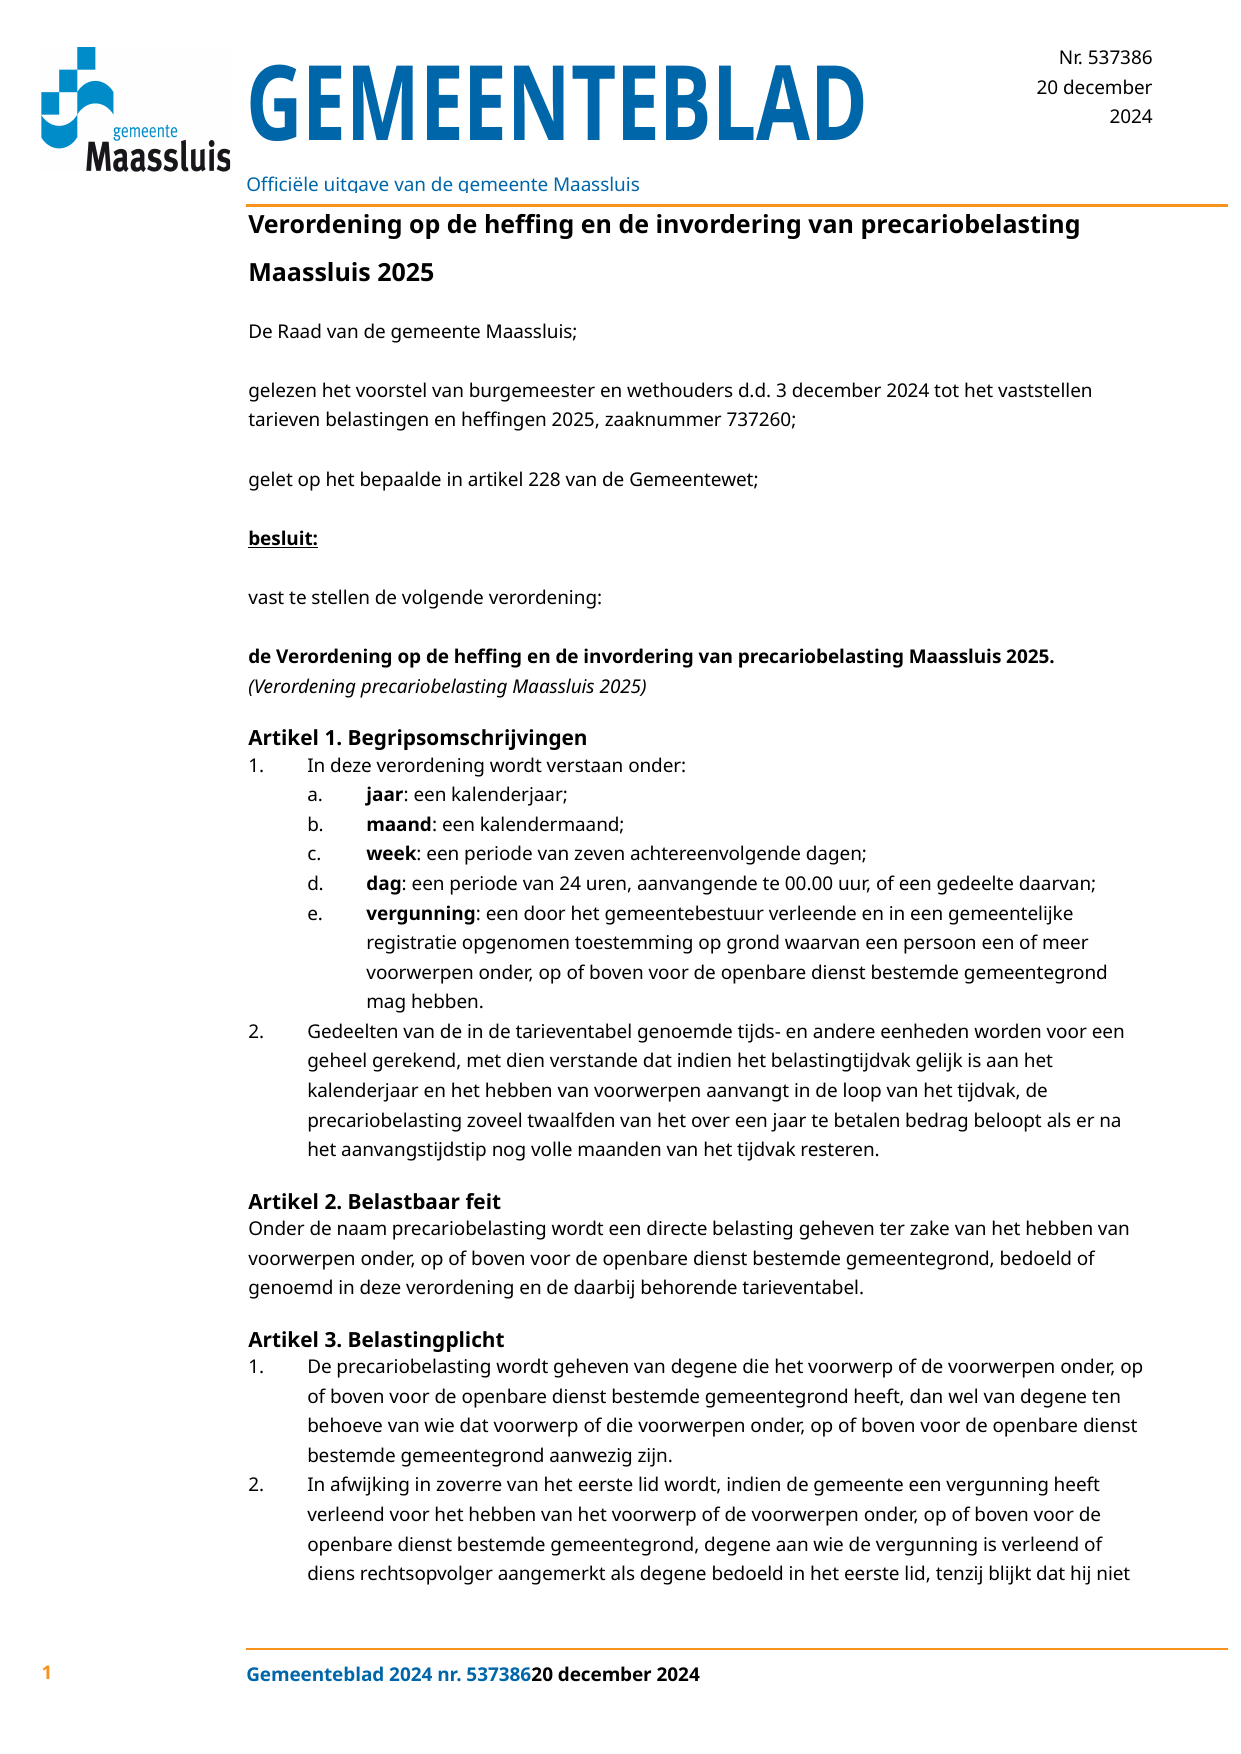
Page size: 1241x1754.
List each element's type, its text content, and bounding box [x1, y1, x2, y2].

list In afwijking in zoverre van het eerste lid wordt, indien de gemeente een vergunning heeft verleend voor het hebben van het voorwerp of de voorwerpen onder, op of boven voor de openbare dienst bestemde gemeentegrond, degene aan wie de vergunning is verleend of diens rechtsopvolger aangemerkt als degene bedoeld in het eerste lid, tenzij blijkt dat hij niet [248, 1472, 1152, 1586]
list Gedeelten van de in de tarieventabel genoemde tijds- en andere eenheden worden voor een geheel gerekend, met dien verstande dat indien het belastingtijdvak gelijk is aan het kalenderjaar en het hebben van voorwerpen aanvangt in de loop van het tijdvak, de precariobelasting zoveel twaalfden van het over een jaar te betalen bedrag beloopt als er na het aanvangstijdstip nog volle maanden van het tijdvak resteren. [248, 1018, 1152, 1162]
text de Verordening op de heffing en de invordering van precariobelasting Maassluis 2025. [248, 643, 1152, 669]
list jaar: een kalenderjaar; [307, 781, 1152, 807]
list vergunning: een door het gemeentebestuur verleende en in een gemeentelijke registratie opgenomen toestemming op grond waarvan een persoon een of meer voorwerpen onder, op of boven voor de openbare dienst bestemde gemeentegrond mag hebben. [307, 900, 1152, 1014]
list In deze verordening wordt verstaan onder: [248, 752, 1152, 777]
picture [41, 47, 231, 172]
text besluit: [248, 525, 1152, 551]
picture [41, 47, 77, 92]
text Verordening op de heffing en de invordering van precariobelasting Maassluis 2025 [248, 207, 1152, 288]
text gelezen het voorstel van burgemeester en wethouders d.d. 3 december 2024 tot het vaststellen tarieven belastingen en heffingen 2025, zaaknummer 737260; [248, 377, 1152, 432]
text Artikel 1. Begripsomschrijvingen [248, 723, 1152, 752]
text vast te stellen de volgende verordening: [248, 584, 1152, 610]
text De Raad van de gemeente Maassluis; [248, 318, 1152, 344]
text Artikel 3. Belastingplicht [248, 1325, 1152, 1353]
list week: een periode van zeven achtereenvolgende dagen; [307, 841, 1152, 866]
list maand: een kalendermaand; [307, 811, 1152, 837]
text Onder de naam precariobelasting wordt een directe belasting geheven ter zake van het hebben van voorwerpen onder, op of boven voor de openbare dienst bestemde gemeentegrond, bedoeld of genoemd in deze verordening en de daarbij behorende tarieventabel. [248, 1215, 1152, 1300]
text (Verordening precariobelasting Maassluis 2025) [248, 673, 1152, 699]
list dag: een periode van 24 uren, aanvangende te 00.00 uur, of een gedeelte daarvan; [307, 870, 1152, 896]
list De precariobelasting wordt geheven van degene die het voorwerp of de voorwerpen onder, op of boven voor de openbare dienst bestemde gemeentegrond heeft, dan wel van degene ten behoeve van wie dat voorwerp of die voorwerpen onder, op of boven voor de openbare dienst bestemde gemeentegrond aanwezig zijn. [248, 1353, 1152, 1468]
text Artikel 2. Belastbaar feit [248, 1187, 1152, 1215]
text gelet op het bepaalde in artikel 228 van de Gemeentewet; [248, 466, 1152, 492]
